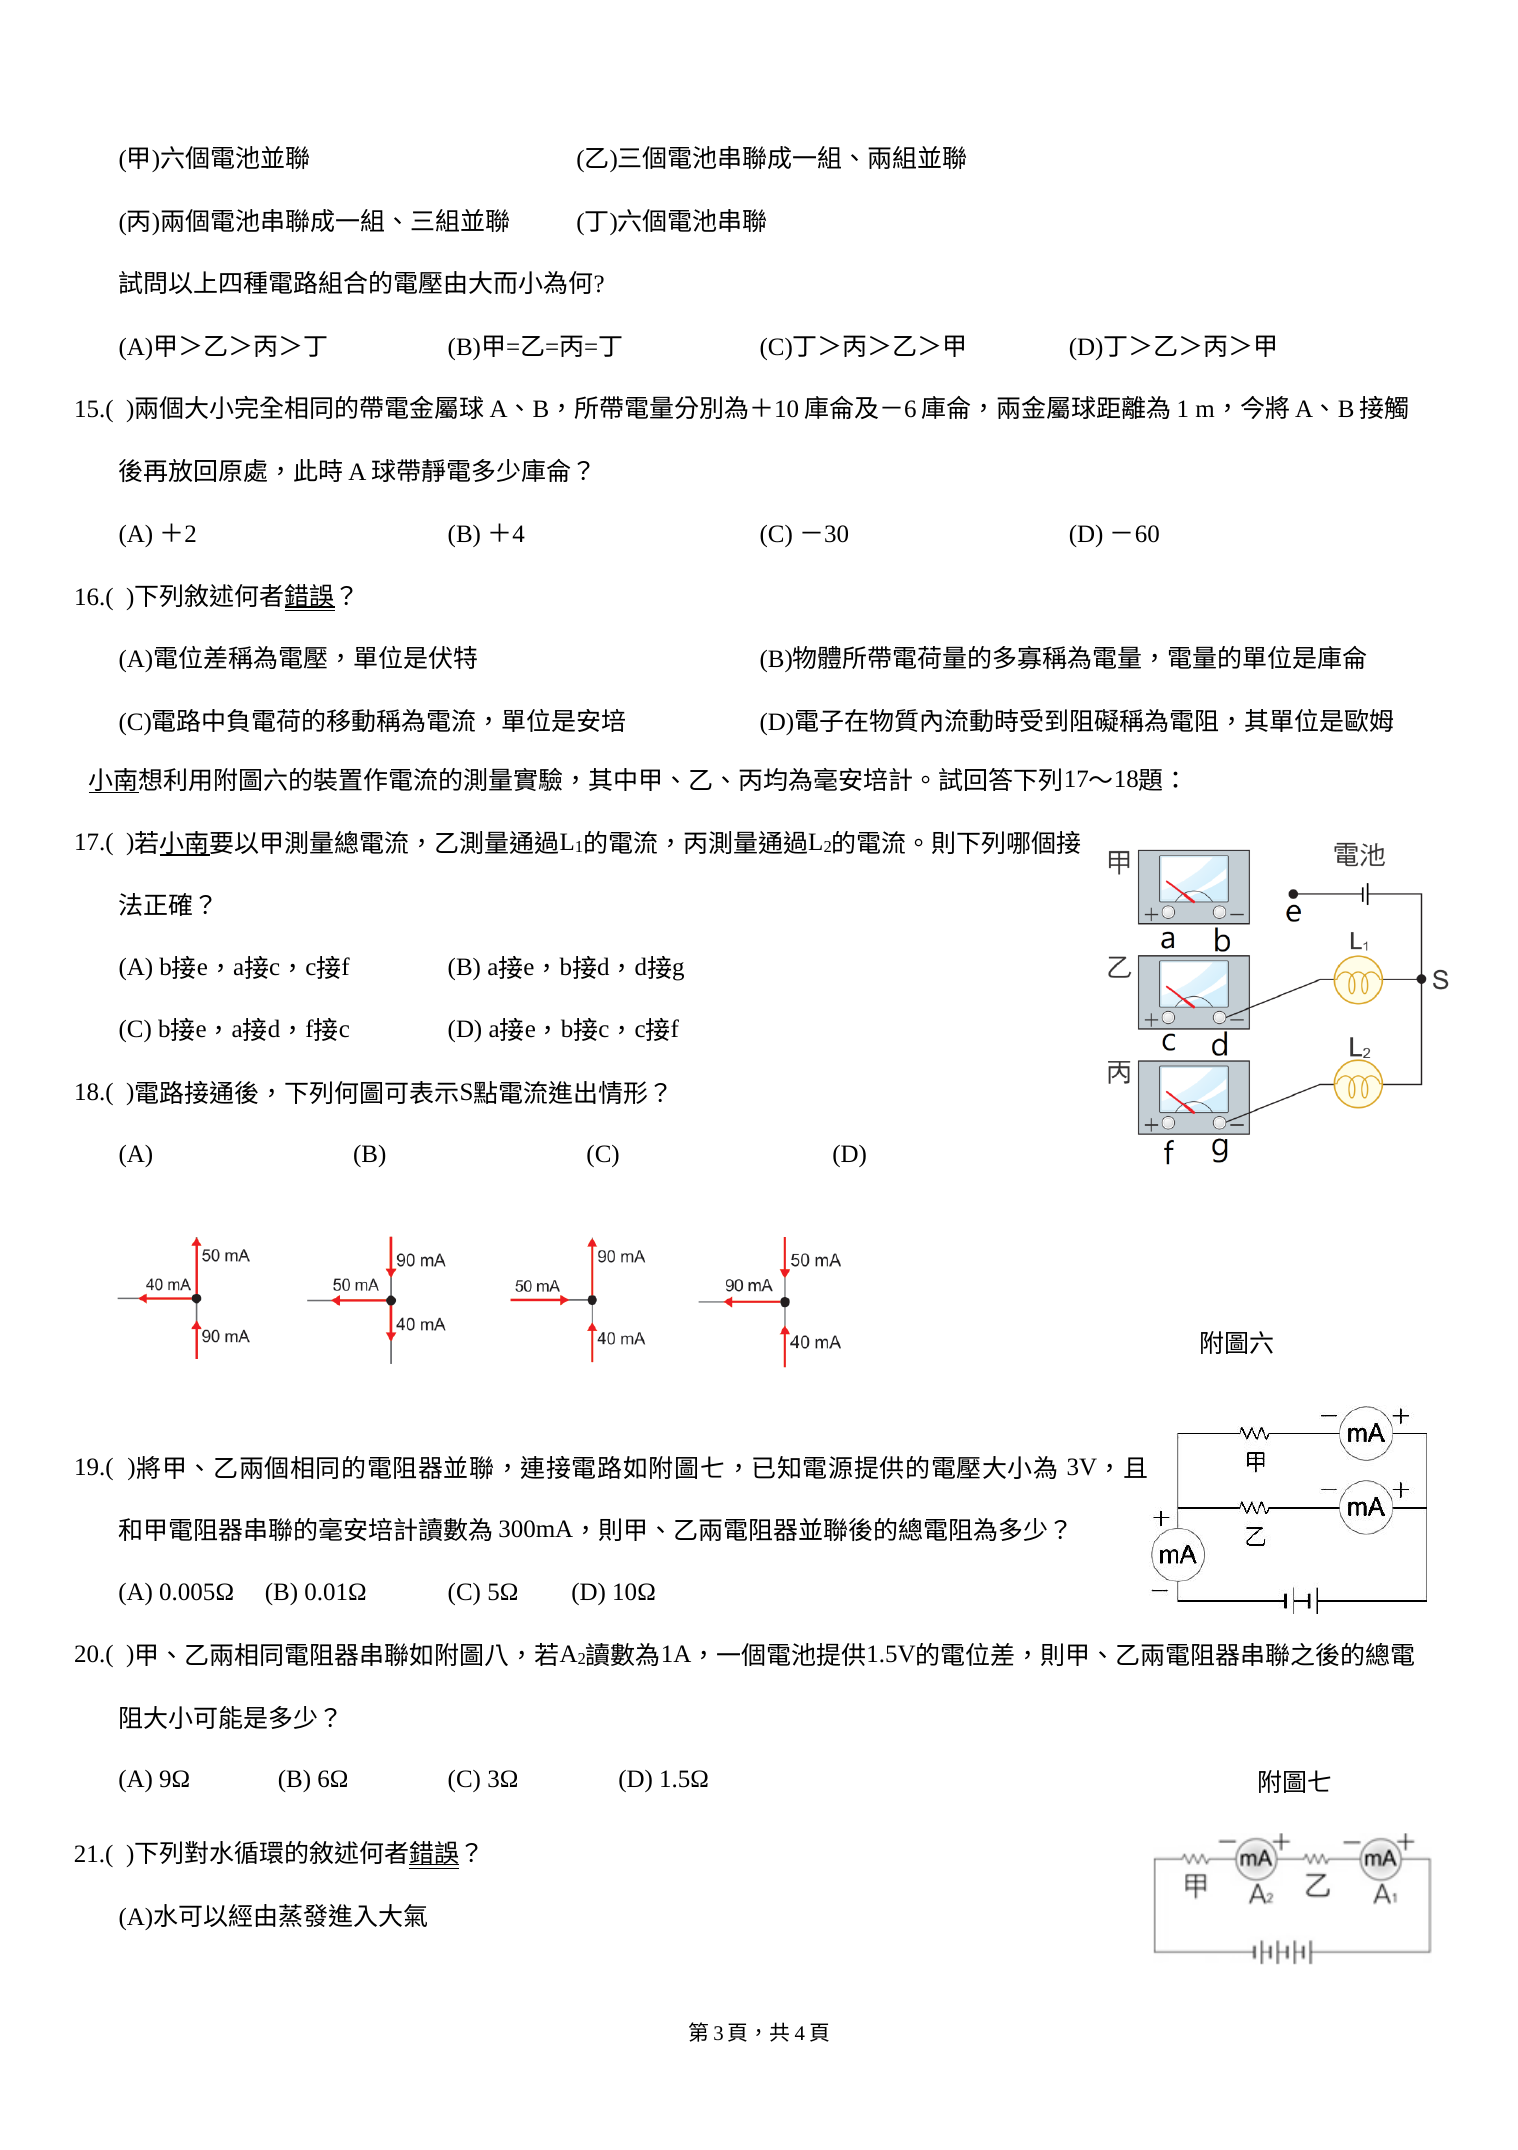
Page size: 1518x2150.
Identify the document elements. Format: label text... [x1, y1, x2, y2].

text (A) ＋2 (B) ＋4 (C) －30 (D) －60 [74, 490, 1429, 552]
text 18.( )電路接通後，下列何圖可表示S點電流進出情形？ [74, 1060, 1104, 1122]
text 15.( )兩個大小完全相同的帶電金屬球A、B，所帶電量分別為＋10庫侖及－6庫侖，兩金屬球距離為1 m，今將A、B接觸後再放回原處，此時A球帶靜電多少庫侖？ [74, 365, 1429, 490]
text (C)電路中負電荷的移動稱為電流，單位是安培 (D)電子在物質內流動時受到阻礙稱為電阻，其單位是歐姆 [74, 677, 1429, 740]
text 20.( )甲、乙兩相同電阻器串聯如附圖八，若A2讀數為1A，一個電池提供1.5V的電位差，則甲、乙兩電阻器串聯之後的總電阻大小可能是多少？ [74, 1622, 1429, 1747]
text (A) 9Ω (B) 6Ω (C) 3Ω (D) 1.5Ω [89, 1747, 1429, 1819]
text 21.( )下列對水循環的敘述何者錯誤？ [74, 1810, 1429, 1872]
text (A) 0.005Ω (B) 0.01Ω (C) 5Ω (D) 10Ω [74, 1560, 1429, 1622]
text (甲)六個電池並聯 (乙)三個電池串聯成一組、兩組並聯 [74, 115, 1429, 177]
text 附圖七 [1257, 1763, 1346, 1799]
text 小南想利用附圖六的裝置作電流的測量實驗，其中甲、乙、丙均為毫安培計。試回答下列17～18題： [89, 747, 1429, 810]
text (A)電位差稱為電壓，單位是伏特 (B)物體所帶電荷量的多寡稱為電量，電量的單位是庫侖 [74, 615, 1429, 677]
text 試問以上四種電路組合的電壓由大而小為何? [74, 240, 1429, 302]
text 16.( )下列敘述何者錯誤？ [74, 552, 1429, 615]
text 附圖六 [1199, 1324, 1288, 1360]
text (C) b接e，a接d，f接c (D) a接e，b接c，c接f [74, 997, 1104, 1060]
text (A) b接e，a接c，c接f (B) a接e，b接d，d接g [74, 935, 1104, 997]
text (A) (B) (C) (D) [89, 1122, 1429, 1185]
text 19.( )將甲、乙兩個相同的電阻器並聯，連接電路如附圖七，已知電源提供的電壓大小為3V，且和甲電阻器串聯的毫安培計讀數為300mA，則甲、乙兩電阻器並聯後的總電阻為多少？ [74, 1435, 1148, 1560]
text (丙)兩個電池串聯成一組、三組並聯 (丁)六個電池串聯 [74, 177, 1429, 240]
text (A)水可以經由蒸發進入大氣 [74, 1872, 1148, 1935]
text (A)甲＞乙＞丙＞丁 (B)甲=乙=丙=丁 (C)丁＞丙＞乙＞甲 (D)丁＞乙＞丙＞甲 [74, 302, 1429, 365]
text 17.( )若小南要以甲測量總電流，乙測量通過L1的電流，丙測量通過L2的電流。則下列哪個接法正確？ [74, 810, 1429, 935]
